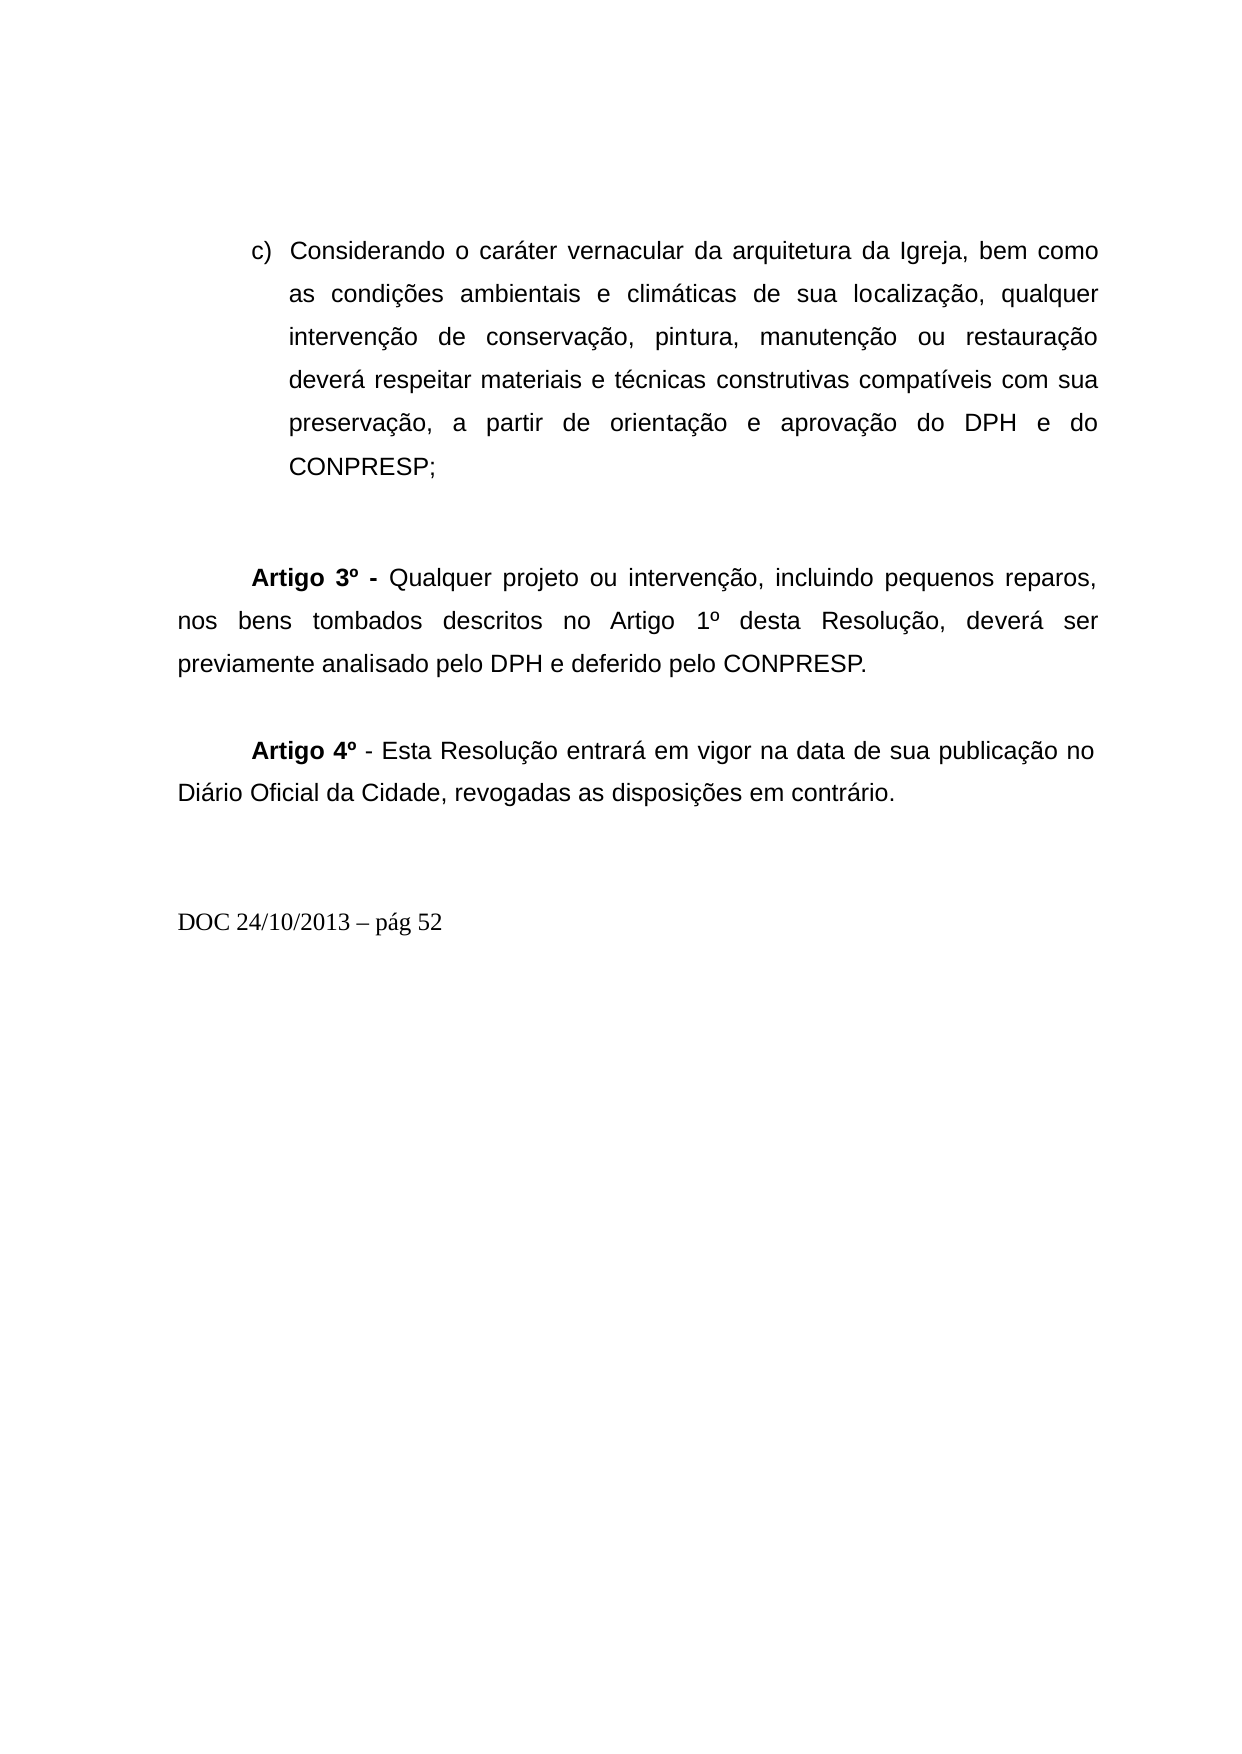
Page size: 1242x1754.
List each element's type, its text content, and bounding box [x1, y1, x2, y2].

text Diário Oficial da Cidade, revogadas as disposições em contrário. [177, 778, 1106, 807]
text Artigo 4º - Esta Resolução entrará em vigor na data de sua publicação no [251, 736, 1106, 765]
text Artigo 3º - Qualquer projeto ou intervenção, incluindo pequenos reparos, nos bens tombados descritos no Artigo 1º desta Resolução, deverá ser previamente analisado pelo DPH e deferido pelo CONPRESP. [177, 563, 1098, 678]
text c) Considerando o caráter vernacular da arquitetura da Igreja, bem como as condições ambientais e climáticas de sua localização, qualquer intervenção de conservação, pintura, manutenção ou restauração deverá respeitar materiais e técnicas construtivas compatíveis com sua preservação, a partir de orientação e aprovação do DPH e do CONPRESP; [251, 236, 1099, 480]
text DOC 24/10/2013 – pág 52 [177, 907, 1106, 936]
